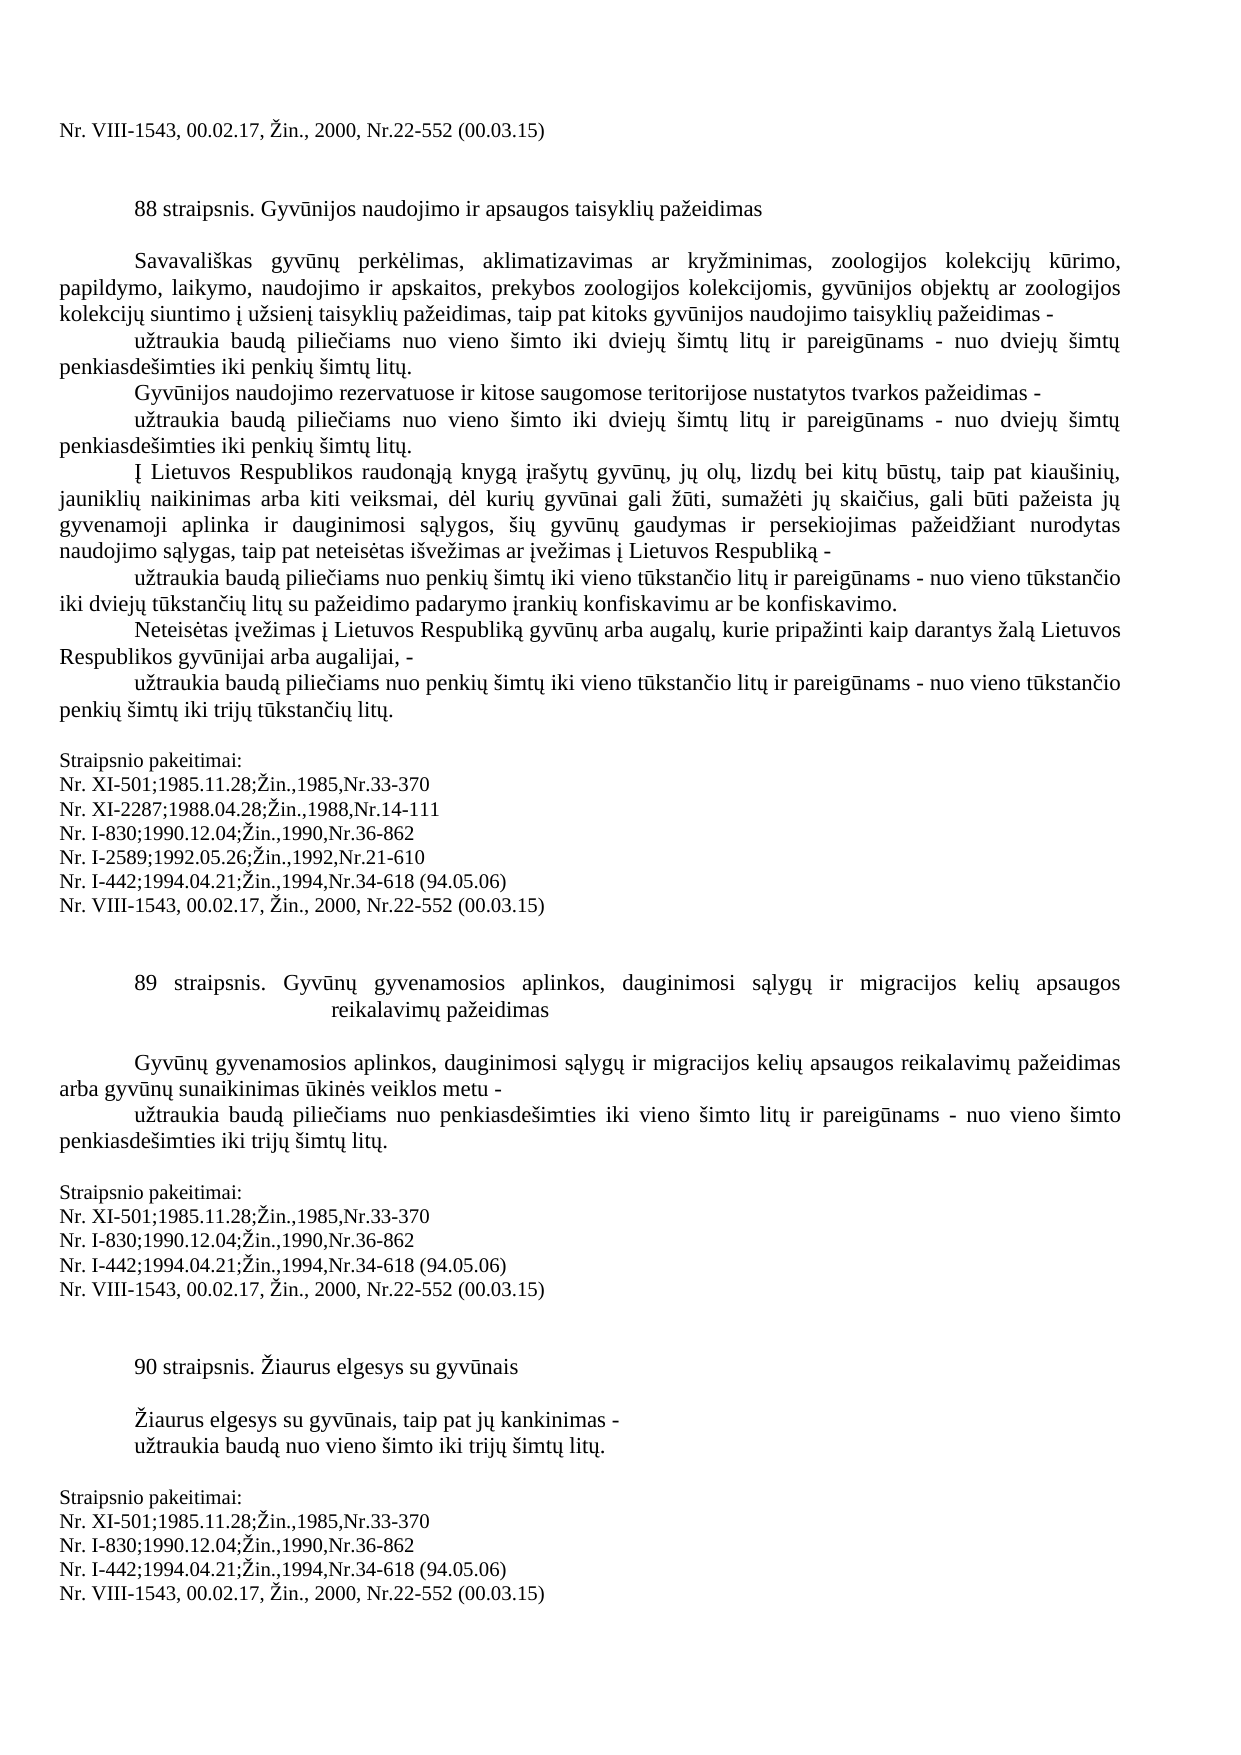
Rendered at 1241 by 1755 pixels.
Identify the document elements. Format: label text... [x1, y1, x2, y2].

text Nr. VIII-1543, 00.02.17, Žin., 2000, Nr.22-552 (00.03.15) [59, 1581, 1122, 1605]
text Nr. I-442;1994.04.21;Žin.,1994,Nr.34-618 (94.05.06) [59, 1252, 1122, 1277]
text Nr. I-830;1990.12.04;Žin.,1990,Nr.36-862 [59, 821, 1122, 844]
text Nr. VIII-1543, 00.02.17, Žin., 2000, Nr.22-552 (00.03.15) [59, 1277, 1122, 1301]
text užtraukia baudą nuo vieno šimto iki trijų šimtų litų. [59, 1432, 1122, 1459]
text užtraukia baudą piliečiams nuo vieno šimto iki dviejų šimtų litų ir pareigūnams - nuo dviejų šimtų penkiasdešimties iki penkių šimtų litų. [59, 406, 1122, 458]
text užtraukia baudą piliečiams nuo penkiasdešimties iki vieno šimto litų ir pareigūnams - nuo vieno šimto penkiasdešimties iki trijų šimtų litų. [59, 1101, 1122, 1154]
text Gyvūnų gyvenamosios aplinkos, dauginimosi sąlygų ir migracijos kelių apsaugos reikalavimų pažeidimas arba gyvūnų sunaikinimas ūkinės veiklos metu - [59, 1048, 1122, 1101]
text Nr. I-442;1994.04.21;Žin.,1994,Nr.34-618 (94.05.06) [59, 869, 1122, 893]
text užtraukia baudą piliečiams nuo penkių šimtų iki vieno tūkstančio litų ir pareigūnams - nuo vieno tūkstančio penkių šimtų iki trijų tūkstančių litų. [59, 669, 1122, 722]
text Nr. VIII-1543, 00.02.17, Žin., 2000, Nr.22-552 (00.03.15) [59, 118, 1122, 142]
text 88 straipsnis. Gyvūnijos naudojimo ir apsaugos taisyklių pažeidimas [59, 195, 1122, 221]
text Straipsnio pakeitimai: [59, 1180, 1122, 1204]
text Gyvūnijos naudojimo rezervatuose ir kitose saugomose teritorijose nustatytos tvarkos pažeidimas - [59, 379, 1122, 406]
text užtraukia baudą piliečiams nuo penkių šimtų iki vieno tūkstančio litų ir pareigūnams - nuo vieno tūkstančio iki dviejų tūkstančių litų su pažeidimo padarymo įrankių konfiskavimu ar be konfiskavimo. [59, 564, 1122, 617]
text Į Lietuvos Respublikos raudonąją knygą įrašytų gyvūnų, jų olų, lizdų bei kitų būstų, taip pat kiaušinių, jauniklių naikinimas arba kiti veiksmai, dėl kurių gyvūnai gali žūti, sumažėti jų skaičius, gali būti pažeista jų gyvenamoji aplinka ir dauginimosi sąlygos, šių gyvūnų gaudymas ir persekiojimas pažeidžiant nurodytas naudojimo sąlygas, taip pat neteisėtas išvežimas ar įvežimas į Lietuvos Respubliką - [59, 458, 1122, 564]
text Nr. XI-2287;1988.04.28;Žin.,1988,Nr.14-111 [59, 796, 1122, 821]
text Neteisėtas įvežimas į Lietuvos Respubliką gyvūnų arba augalų, kurie pripažinti kaip darantys žalą Lietuvos Respublikos gyvūnijai arba augalijai, - [59, 617, 1122, 669]
text 90 straipsnis. Žiaurus elgesys su gyvūnais [59, 1353, 1122, 1380]
text užtraukia baudą piliečiams nuo vieno šimto iki dviejų šimtų litų ir pareigūnams - nuo dviejų šimtų penkiasdešimties iki penkių šimtų litų. [59, 327, 1122, 379]
text Straipsnio pakeitimai: [59, 1485, 1122, 1509]
text Nr. I-830;1990.12.04;Žin.,1990,Nr.36-862 [59, 1228, 1122, 1252]
text 89 straipsnis. Gyvūnų gyvenamosios aplinkos, dauginimosi sąlygų ir migracijos kelių apsaugos reikalavimų pažeidimas [134, 969, 1122, 1022]
text Žiaurus elgesys su gyvūnais, taip pat jų kankinimas - [59, 1406, 1122, 1432]
text Nr. XI-501;1985.11.28;Žin.,1985,Nr.33-370 [59, 772, 1122, 796]
text Nr. I-830;1990.12.04;Žin.,1990,Nr.36-862 [59, 1533, 1122, 1557]
text Straipsnio pakeitimai: [59, 748, 1122, 772]
text Nr. XI-501;1985.11.28;Žin.,1985,Nr.33-370 [59, 1204, 1122, 1228]
text Nr. XI-501;1985.11.28;Žin.,1985,Nr.33-370 [59, 1509, 1122, 1533]
text Nr. I-442;1994.04.21;Žin.,1994,Nr.34-618 (94.05.06) [59, 1557, 1122, 1581]
text Savavališkas gyvūnų perkėlimas, aklimatizavimas ar kryžminimas, zoologijos kolekcijų kūrimo, papildymo, laikymo, naudojimo ir apskaitos, prekybos zoologijos kolekcijomis, gyvūnijos objektų ar zoologijos kolekcijų siuntimo į užsienį taisyklių pažeidimas, taip pat kitoks gyvūnijos naudojimo taisyklių pažeidimas - [59, 248, 1122, 327]
text Nr. I-2589;1992.05.26;Žin.,1992,Nr.21-610 [59, 844, 1122, 869]
text Nr. VIII-1543, 00.02.17, Žin., 2000, Nr.22-552 (00.03.15) [59, 893, 1122, 917]
